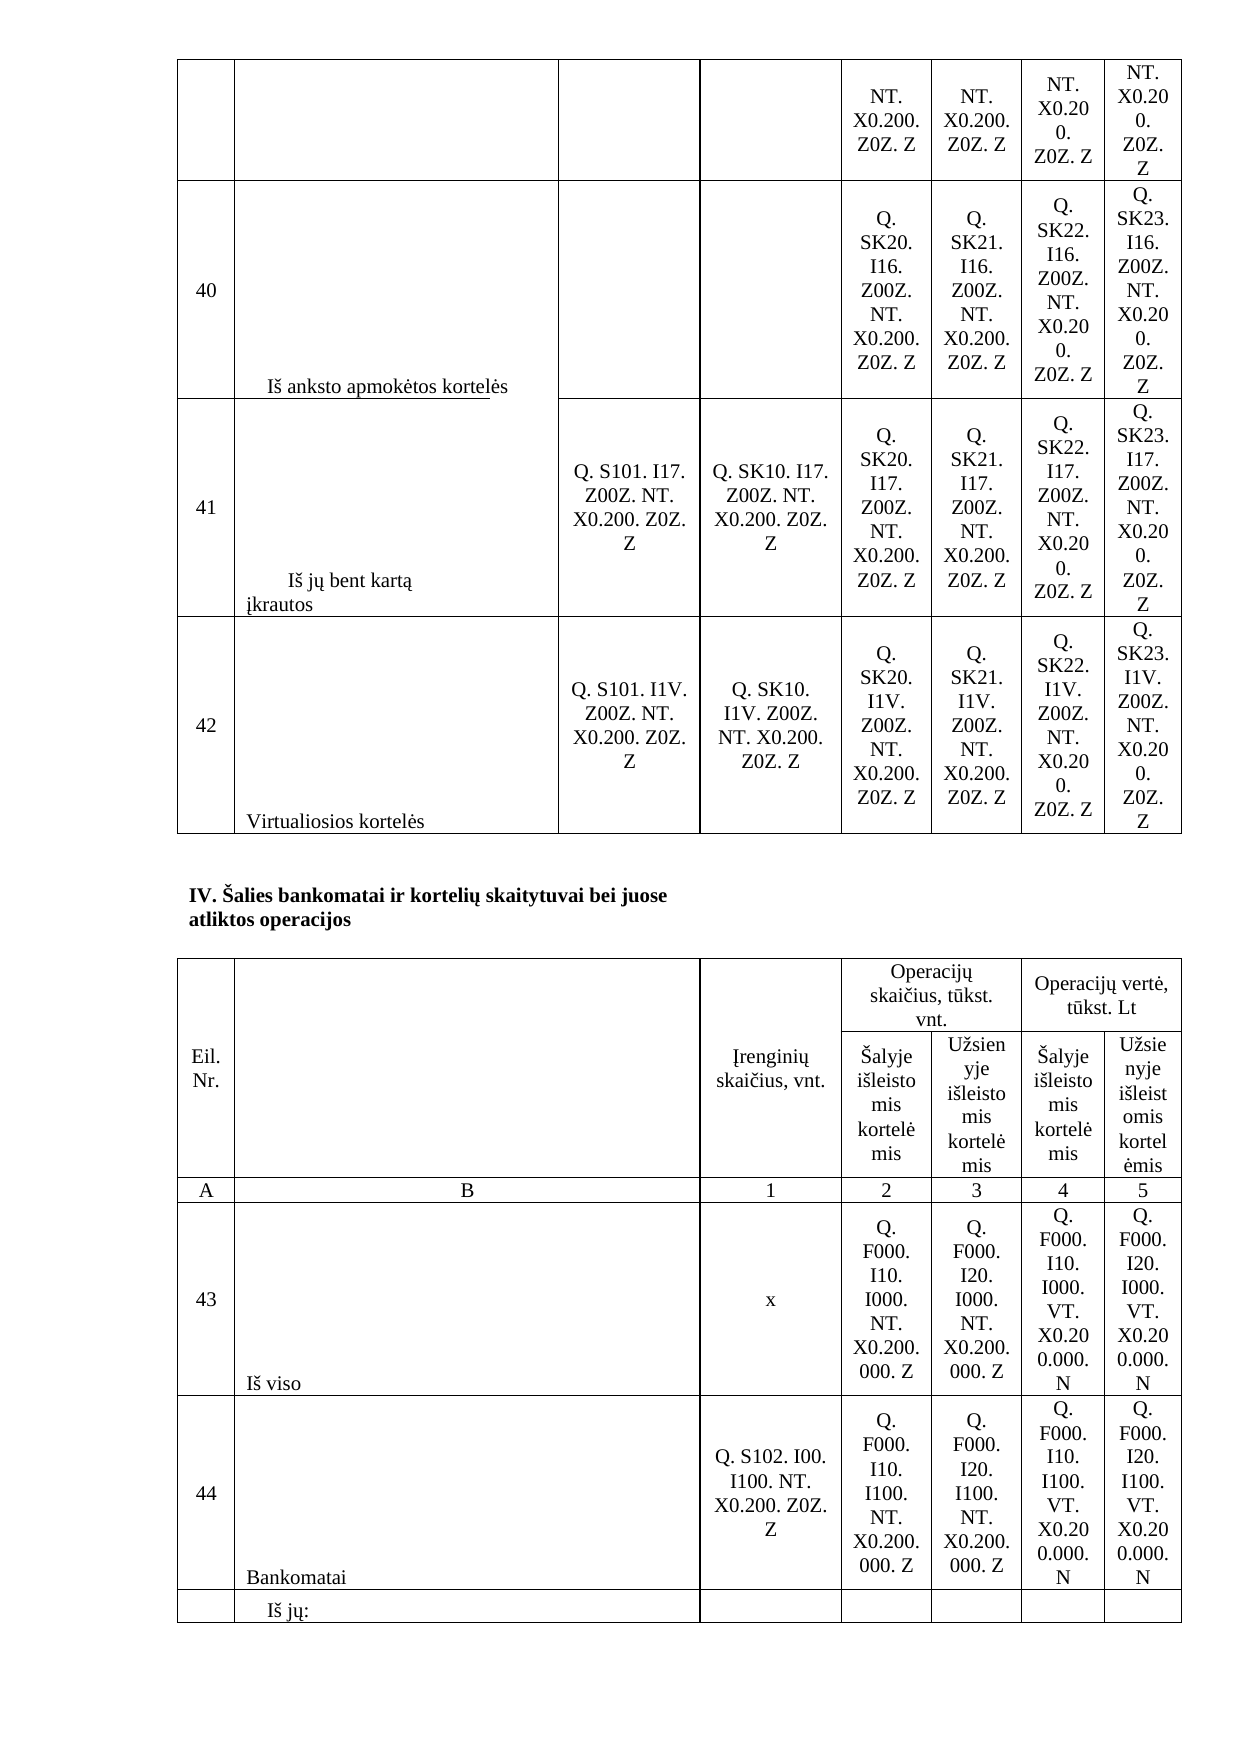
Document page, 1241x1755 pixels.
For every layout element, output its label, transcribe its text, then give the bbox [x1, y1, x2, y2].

table_cell Q. SK23. I1V. Z00Z. NT. X0.200. Z0Z. Z [1105, 617, 1181, 833]
table_cell Q. S101. I17. Z00Z. NT. X0.200. Z0Z. Z [559, 399, 699, 616]
table_cell [700, 858, 841, 883]
table_cell [433, 1590, 489, 1622]
table_cell Q. F000. I10. I000. NT. X0.200.000. Z [842, 1203, 931, 1395]
table_cell NT. X0.200. Z0Z. Z [1022, 60, 1104, 180]
table_cell Iš viso [235, 1203, 373, 1395]
table_cell Q. SK22. I1V. Z00Z. NT. X0.200. Z0Z. Z [1022, 617, 1104, 833]
table_cell Q. F000. I20. I000. NT. X0.200.000. Z [932, 1203, 1021, 1395]
table_cell [701, 60, 841, 180]
table_cell Q. SK23. I17. Z00Z. NT. X0.200. Z0Z. Z [1105, 399, 1181, 616]
table_cell [490, 931, 559, 958]
table_cell [1022, 883, 1104, 931]
table_cell Q. SK10. I17. Z00Z. NT. X0.200. Z0Z. Z [701, 399, 841, 616]
table_cell Užsienyje išleistomis kortelėmis [932, 1032, 1021, 1177]
table_cell 44 [178, 1396, 234, 1589]
table_cell [490, 1396, 559, 1589]
table_cell [1105, 931, 1181, 958]
table_cell [373, 834, 433, 858]
table_cell Eil. Nr. [178, 959, 234, 1177]
table_cell [373, 1203, 433, 1395]
table_cell [931, 834, 1022, 858]
table_cell Įrenginių skaičius, vnt. [701, 959, 841, 1177]
table_cell [701, 181, 841, 398]
table_cell 2 [842, 1178, 931, 1202]
table_cell [177, 858, 235, 883]
table_cell Šalyje išleistomis kortelėmis [1022, 1032, 1104, 1177]
table_cell [433, 834, 489, 858]
table_cell [235, 60, 433, 180]
table_cell Iš jų bent kartą įkrautos [235, 399, 489, 616]
table_cell 41 [178, 399, 234, 616]
table_cell [1105, 883, 1181, 931]
table_cell Q. F000. I20. I000. VT. X0.200.000. N [1105, 1203, 1181, 1395]
table_cell Q. S101. I1V. Z00Z. NT. X0.200. Z0Z. Z [559, 617, 699, 833]
table_cell [235, 931, 373, 958]
table_cell [433, 931, 489, 958]
table_cell [235, 834, 373, 858]
table_cell Operacijų skaičius, tūkst. vnt. [842, 959, 1021, 1031]
table_cell NT. X0.200. Z0Z. Z [932, 60, 1021, 180]
table_cell [841, 834, 931, 858]
table_cell 5 [1105, 1178, 1181, 1202]
table_cell [931, 883, 1022, 931]
table_cell Q. SK21. I1V. Z00Z. NT. X0.200. Z0Z. Z [932, 617, 1021, 833]
table_cell Q. F000. I20. I100. NT. X0.200.000. Z [932, 1396, 1021, 1589]
table_cell NT. X0.200. Z0Z. Z [842, 60, 931, 180]
table_cell [701, 1590, 841, 1622]
table_cell A [178, 1178, 234, 1202]
table_cell [490, 1590, 559, 1622]
table_cell [559, 834, 700, 858]
table_cell [235, 858, 373, 883]
table_cell [433, 60, 489, 180]
table_cell [1022, 931, 1104, 958]
table_cell Q. S102. I00. I100. NT. X0.200. Z0Z. Z [701, 1396, 841, 1589]
table_cell B [235, 1178, 699, 1202]
table_cell Q. F000. I10. I000. VT. X0.200.000. N [1022, 1203, 1104, 1395]
table_cell Q. F000. I10. I100. VT. X0.200.000. N [1022, 1396, 1104, 1589]
table_cell Q. F000. I20. I100. VT. X0.200.000. N [1105, 1396, 1181, 1589]
table_cell [559, 1590, 699, 1622]
table_cell [490, 834, 559, 858]
table_cell 4 [1022, 1178, 1104, 1202]
table_cell [177, 931, 235, 958]
table_cell [235, 959, 699, 1177]
table_cell [373, 931, 433, 958]
table_cell Q. SK22. I17. Z00Z. NT. X0.200. Z0Z. Z [1022, 399, 1104, 616]
table_cell 43 [178, 1203, 234, 1395]
table_cell [178, 1590, 234, 1622]
table_cell [1022, 858, 1104, 883]
table_cell Q. SK20. I1V. Z00Z. NT. X0.200. Z0Z. Z [842, 617, 931, 833]
table_cell [177, 834, 235, 858]
table_cell [490, 398, 558, 616]
table_cell [842, 1590, 931, 1622]
table_cell 1 [701, 1178, 841, 1202]
table_cell [178, 60, 234, 180]
table_cell 42 [178, 617, 234, 833]
table_cell [841, 883, 931, 931]
table_cell Q. SK20. I16. Z00Z. NT. X0.200. Z0Z. Z [842, 181, 931, 398]
table_cell [559, 1203, 699, 1395]
table_cell [1105, 858, 1181, 883]
table_cell Virtualiosios kortelės [235, 617, 489, 833]
table_cell 40 [178, 181, 234, 398]
table_cell NT. X0.200. Z0Z. Z [1105, 60, 1181, 180]
table_cell [490, 858, 559, 883]
table_cell Q. F000. I10. I100. NT. X0.200.000. Z [842, 1396, 931, 1589]
table_cell [490, 1203, 559, 1395]
table_cell Q. SK20. I17. Z00Z. NT. X0.200. Z0Z. Z [842, 399, 931, 616]
table_cell [700, 931, 841, 958]
table_cell Užsienyje išleistomis kortelėmis [1105, 1032, 1181, 1177]
table_cell [433, 1396, 489, 1589]
table_cell [1105, 1590, 1181, 1622]
table_cell [373, 858, 433, 883]
table_cell [559, 60, 699, 180]
table_cell [931, 931, 1022, 958]
table_cell [931, 858, 1022, 883]
table_cell Q. SK21. I17. Z00Z. NT. X0.200. Z0Z. Z [932, 399, 1021, 616]
table_cell Iš jų: [235, 1590, 373, 1622]
table_cell Q. SK21. I16. Z00Z. NT. X0.200. Z0Z. Z [932, 181, 1021, 398]
table_cell Iš anksto apmokėtos kortelės [235, 181, 558, 398]
table_cell [700, 834, 841, 858]
table_cell [932, 1590, 1021, 1622]
table_cell [433, 1203, 489, 1395]
table_cell [559, 1396, 699, 1589]
table_cell [841, 858, 931, 883]
table_cell Q. SK10. I1V. Z00Z. NT. X0.200. Z0Z. Z [701, 617, 841, 833]
table_cell [490, 60, 558, 180]
table_cell [433, 858, 489, 883]
table_cell Q. SK22. I16. Z00Z. NT. X0.200. Z0Z. Z [1022, 181, 1104, 398]
table_cell [559, 181, 699, 398]
table_cell Q. SK23. I16. Z00Z. NT. X0.200. Z0Z. Z [1105, 181, 1181, 398]
table_cell 3 [932, 1178, 1021, 1202]
table_cell [373, 1590, 433, 1622]
table_cell [1105, 834, 1181, 858]
table_cell [559, 858, 700, 883]
table_cell [1022, 834, 1104, 858]
table_cell Šalyje išleistomis kortelėmis [842, 1032, 931, 1177]
table_cell [490, 617, 558, 833]
table_cell Bankomatai [235, 1396, 433, 1589]
table_cell [1022, 1590, 1104, 1622]
table_cell [700, 883, 841, 931]
table_cell x [701, 1203, 841, 1395]
table_cell IV. Šalies bankomatai ir kortelių skaitytuvai bei juose atliktos operacijos [177, 883, 700, 931]
table_cell [841, 931, 931, 958]
table_cell Operacijų vertė, tūkst. Lt [1022, 959, 1181, 1031]
table_cell [559, 931, 700, 958]
